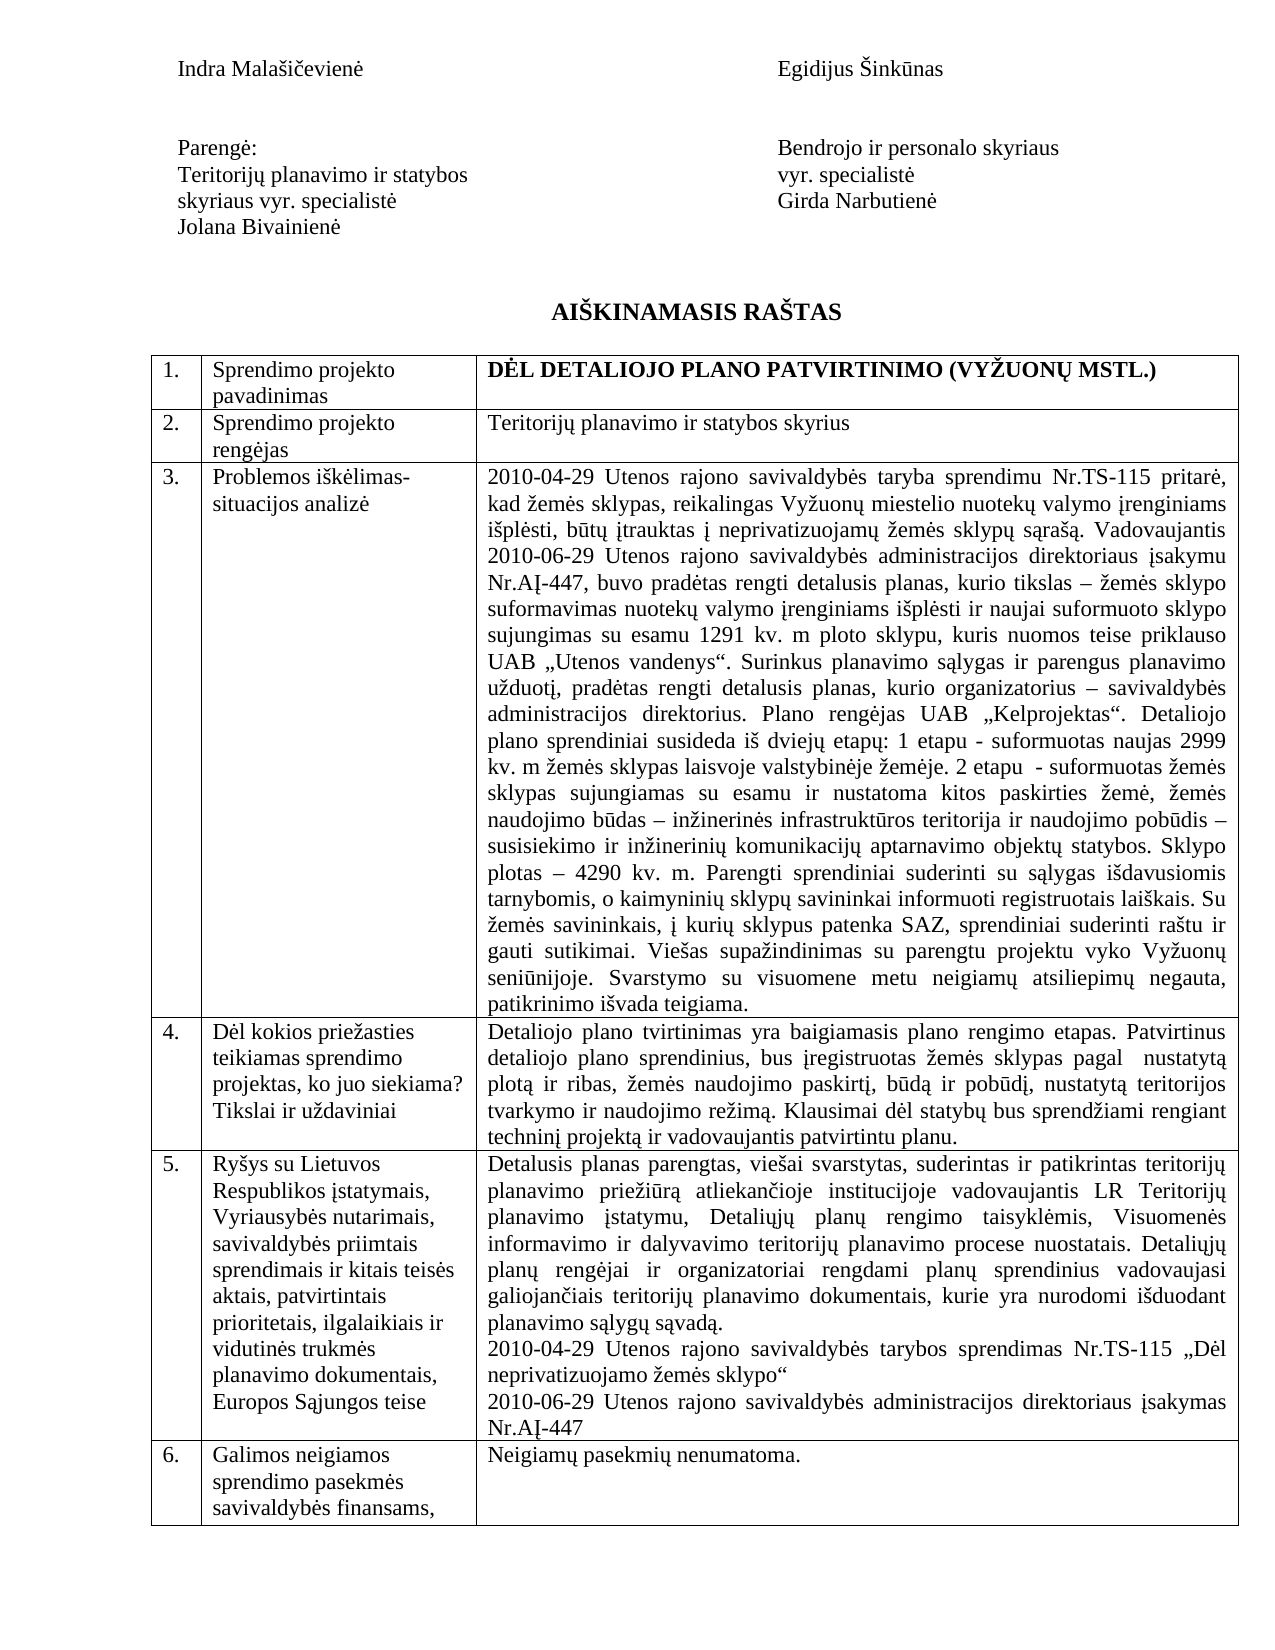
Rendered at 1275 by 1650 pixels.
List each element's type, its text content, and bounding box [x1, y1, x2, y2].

table_cell Galimos neigiamos sprendimo pasekmės savivaldybės finansams, [202, 1441, 476, 1525]
table_cell 6. [152, 1441, 201, 1525]
table_cell Neigiamų pasekmių nenumatoma. [477, 1441, 1238, 1525]
table_cell Problemos iškėlimas- situacijos analizė [202, 463, 476, 1017]
text Parengė: Bendrojo ir personalo skyriaus [177, 134, 1216, 161]
table_cell 3. [152, 463, 201, 1017]
table_cell Dėl kokios priežasties teikiamas sprendimo projektas, ko juo siekiama? Tikslai ir uždaviniai [202, 1018, 476, 1149]
table_cell Detalusis planas parengtas, viešai svarstytas, suderintas ir patikrintas teritorijų planavimo priežiūrą atliekančioje institucijoje vadovaujantis LR Teritorijų planavimo įstatymu, Detaliųjų planų rengimo taisyklėmis, Visuomenės informavimo ir dalyvavimo teritorijų planavimo procese nuostatais. Detaliųjų planų rengėjai ir organizatoriai rengdami planų sprendinius vadovaujasi galiojančiais teritorijų planavimo dokumentais, kurie yra nurodomi išduodant planavimo sąlygų sąvadą. 2010-04-29 Utenos rajono savivaldybės tarybos sprendimas Nr.TS-115 „Dėl neprivatizuojamo žemės sklypo“ 2010-06-29 Utenos rajono savivaldybės administracijos direktoriaus įsakymas Nr.AĮ-447 [477, 1151, 1238, 1440]
table_header 1. [152, 356, 201, 408]
table_cell Ryšys su Lietuvos Respublikos įstatymais, Vyriausybės nutarimais, savivaldybės priimtais sprendimais ir kitais teisės aktais, patvirtintais prioritetais, ilgalaikiais ir vidutinės trukmės planavimo dokumentais, Europos Sąjungos teise [202, 1151, 476, 1440]
text Indra Malašičevienė Egidijus Šinkūnas [177, 55, 1216, 82]
table_cell 2. [152, 410, 201, 462]
table_cell Teritorijų planavimo ir statybos skyrius [477, 410, 1238, 462]
text Jolana Bivainienė [177, 213, 1216, 240]
table_cell Sprendimo projekto rengėjas [202, 410, 476, 462]
text Teritorijų planavimo ir statybos vyr. specialistė [177, 161, 1216, 187]
table_cell Detaliojo plano tvirtinimas yra baigiamasis plano rengimo etapas. Patvirtinus detaliojo plano sprendinius, bus įregistruotas žemės sklypas pagal nustatytą plotą ir ribas, žemės naudojimo paskirtį, būdą ir pobūdį, nustatytą teritorijos tvarkymo ir naudojimo režimą. Klausimai dėl statybų bus sprendžiami rengiant techninį projektą ir vadovaujantis patvirtintu planu. [477, 1018, 1238, 1149]
table_header DĖL DETALIOJO PLANO PATVIRTINIMO (VYŽUONŲ MSTL.) [477, 356, 1238, 408]
text AIŠKINAMASIS RAŠTAS [177, 297, 1216, 326]
table_cell 4. [152, 1018, 201, 1149]
text skyriaus vyr. specialistė Girda Narbutienė [177, 187, 1216, 213]
table_cell 5. [152, 1151, 201, 1440]
table_header Sprendimo projekto pavadinimas [202, 356, 476, 408]
table_cell 2010-04-29 Utenos rajono savivaldybės taryba sprendimu Nr.TS-115 pritarė, kad žemės sklypas, reikalingas Vyžuonų miestelio nuotekų valymo įrenginiams išplėsti, būtų įtrauktas į neprivatizuojamų žemės sklypų sąrašą. Vadovaujantis 2010-06-29 Utenos rajono savivaldybės administracijos direktoriaus įsakymu Nr.AĮ-447, buvo pradėtas rengti detalusis planas, kurio tikslas – žemės sklypo suformavimas nuotekų valymo įrenginiams išplėsti ir naujai suformuoto sklypo sujungimas su esamu 1291 kv. m ploto sklypu, kuris nuomos teise priklauso UAB „Utenos vandenys“. Surinkus planavimo sąlygas ir parengus planavimo užduotį, pradėtas rengti detalusis planas, kurio organizatorius – savivaldybės administracijos direktorius. Plano rengėjas UAB „Kelprojektas“. Detaliojo plano sprendiniai susideda iš dviejų etapų: 1 etapu - suformuotas naujas 2999 kv. m žemės sklypas laisvoje valstybinėje žemėje. 2 etapu - suformuotas žemės sklypas sujungiamas su esamu ir nustatoma kitos paskirties žemė, žemės naudojimo būdas – inžinerinės infrastruktūros teritorija ir naudojimo pobūdis – susisiekimo ir inžinerinių komunikacijų aptarnavimo objektų statybos. Sklypo plotas – 4290 kv. m. Parengti sprendiniai suderinti su sąlygas išdavusiomis tarnybomis, o kaimyninių sklypų savininkai informuoti registruotais laiškais. Su žemės savininkais, į kurių sklypus patenka SAZ, sprendiniai suderinti raštu ir gauti sutikimai. Viešas supažindinimas su parengtu projektu vyko Vyžuonų seniūnijoje. Svarstymo su visuomene metu neigiamų atsiliepimų negauta, patikrinimo išvada teigiama. [477, 463, 1238, 1017]
